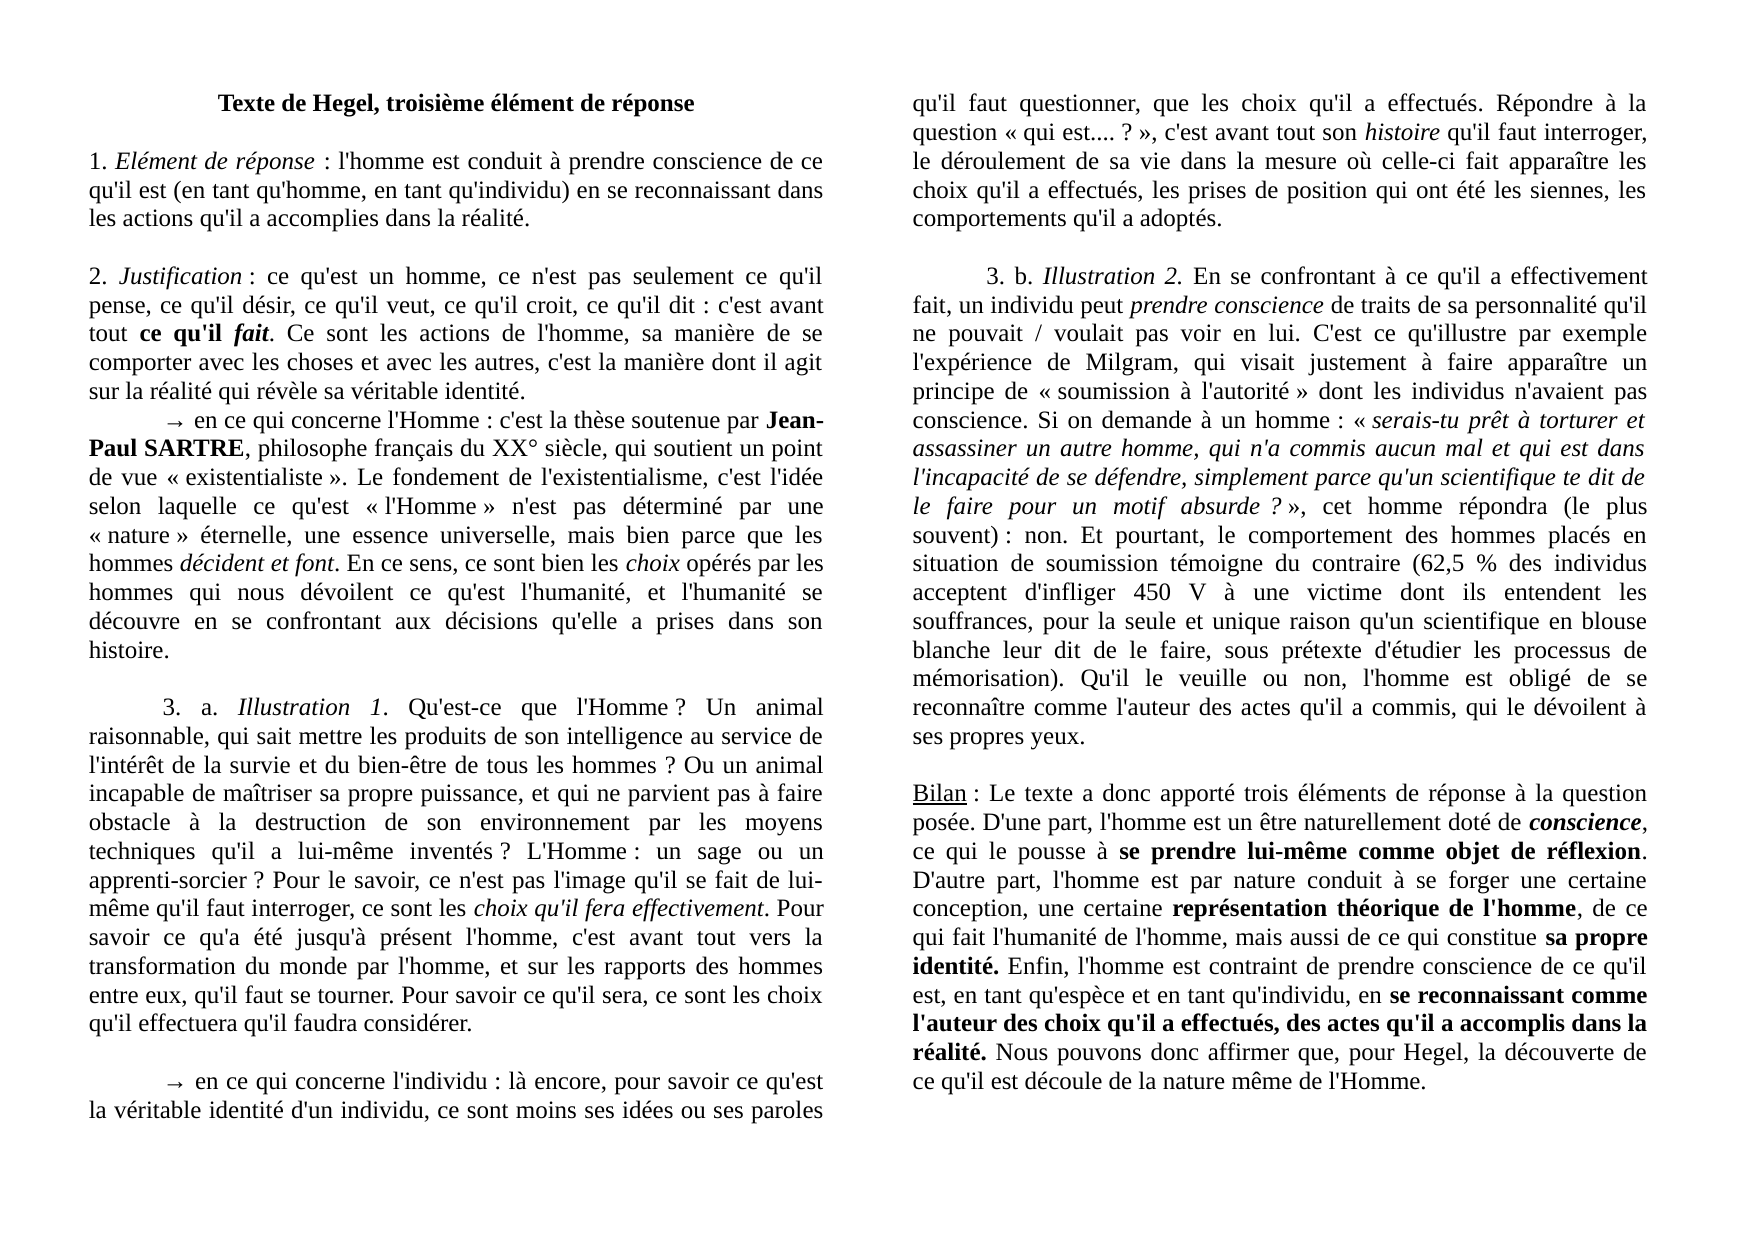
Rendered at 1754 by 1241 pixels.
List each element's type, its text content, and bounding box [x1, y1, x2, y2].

text 3. b. Illustration 2. En se confrontant à ce qu'il a effectivement fait, un individu peut prendre conscience de traits de sa personnalité qu'il ne pouvait / voulait pas voir en lui. C'est ce qu'illustre par exemple l'expérience de Milgram, qui visait justement à faire apparaître un principe de « soumission à l'autorité » dont les individus n'avaient pas conscience. Si on demande à un homme : « serais-tu prêt à torturer et assassiner un autre homme, qui n'a commis aucun mal et qui est dans l'incapacité de se défendre, simplement parce qu'un scientifique te dit de le faire pour un motif absurde ? », cet homme répondra (le plus souvent) : non. Et pourtant, le comportement des hommes placés en situation de soumission témoigne du contraire (62,5 % des individus acceptent d'infliger 450 V à une victime dont ils entendent les souffrances, pour la seule et unique raison qu'un scientifique en blouse blanche leur dit de le faire, sous prétexte d'étudier les processus de mémorisation). Qu'il le veuille ou non, l'homme est obligé de se reconnaître comme l'auteur des actes qu'il a commis, qui le dévoilent à ses propres yeux. [912, 261, 1648, 750]
text 3. a. Illustration 1. Qu'est-ce que l'Homme ? Un animal raisonnable, qui sait mettre les produits de son intelligence au service de l'intérêt de la survie et du bien-être de tous les hommes ? Ou un animal incapable de maîtriser sa propre puissance, et qui ne parvient pas à faire obstacle à la destruction de son environnement par les moyens techniques qu'il a lui-même inventés ? L'Homme : un sage ou un apprenti-sorcier ? Pour le savoir, ce n'est pas l'image qu'il se fait de lui-même qu'il faut interroger, ce sont les choix qu'il fera effectivement. Pour savoir ce qu'a été jusqu'à présent l'homme, c'est avant tout vers la transformation du monde par l'homme, et sur les rapports des hommes entre eux, qu'il faut se tourner. Pour savoir ce qu'il sera, ce sont les choix qu'il effectuera qu'il faudra considérer. [88, 692, 824, 1037]
text 2. Justification : ce qu'est un homme, ce n'est pas seulement ce qu'il pense, ce qu'il désir, ce qu'il veut, ce qu'il croit, ce qu'il dit : c'est avant tout ce qu'il fait. Ce sont les actions de l'homme, sa manière de se comporter avec les choses et avec les autres, c'est la manière dont il agit sur la réalité qui révèle sa véritable identité. [88, 261, 824, 405]
text Texte de Hegel, troisième élément de réponse [88, 88, 824, 117]
text → en ce qui concerne l'Homme : c'est la thèse soutenue par Jean-Paul SARTRE, philosophe français du XX° siècle, qui soutient un point de vue « existentialiste ». Le fondement de l'existentialisme, c'est l'idée selon laquelle ce qu'est « l'Homme » n'est pas déterminé par une « nature » éternelle, une essence universelle, mais bien parce que les hommes décident et font. En ce sens, ce sont bien les choix opérés par les hommes qui nous dévoilent ce qu'est l'humanité, et l'humanité se découvre en se confrontant aux décisions qu'elle a prises dans son histoire. [88, 405, 824, 663]
text qu'il faut questionner, que les choix qu'il a effectués. Répondre à la question « qui est.... ? », c'est avant tout son histoire qu'il faut interroger, le déroulement de sa vie dans la mesure où celle-ci fait apparaître les choix qu'il a effectués, les prises de position qui ont été les siennes, les comportements qu'il a adoptés. [912, 88, 1648, 232]
text Bilan : Le texte a donc apporté trois éléments de réponse à la question posée. D'une part, l'homme est un être naturellement doté de conscience, ce qui le pousse à se prendre lui-même comme objet de réflexion. D'autre part, l'homme est par nature conduit à se forger une certaine conception, une certaine représentation théorique de l'homme, de ce qui fait l'humanité de l'homme, mais aussi de ce qui constitue sa propre identité. Enfin, l'homme est contraint de prendre conscience de ce qu'il est, en tant qu'espèce et en tant qu'individu, en se reconnaissant comme l'auteur des choix qu'il a effectués, des actes qu'il a accomplis dans la réalité. Nous pouvons donc affirmer que, pour Hegel, la découverte de ce qu'il est découle de la nature même de l'Homme. [912, 778, 1648, 1095]
text → en ce qui concerne l'individu : là encore, pour savoir ce qu'est la véritable identité d'un individu, ce sont moins ses idées ou ses paroles [88, 1066, 824, 1123]
text 1. Elément de réponse : l'homme est conduit à prendre conscience de ce qu'il est (en tant qu'homme, en tant qu'individu) en se reconnaissant dans les actions qu'il a accomplies dans la réalité. [88, 146, 824, 232]
